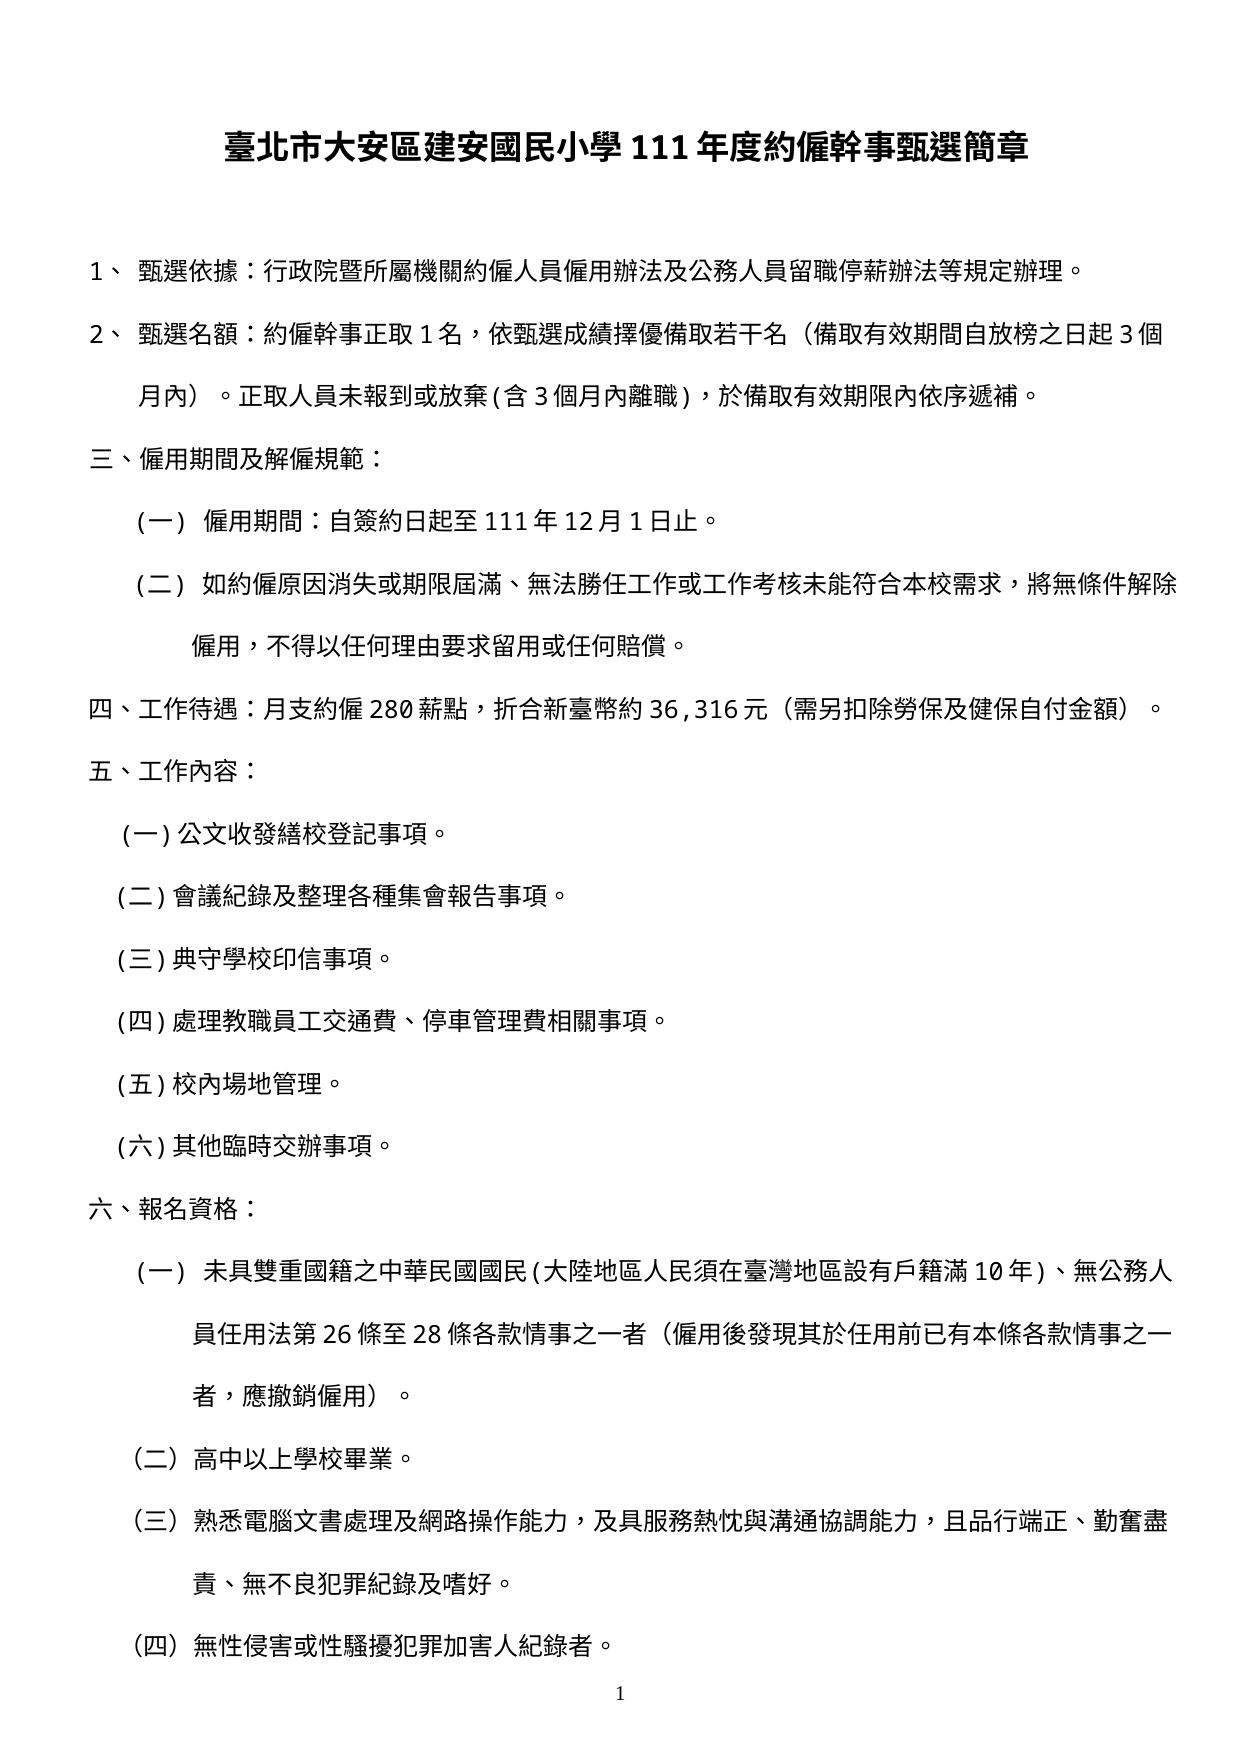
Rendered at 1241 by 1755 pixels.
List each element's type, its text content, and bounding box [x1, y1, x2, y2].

text 臺北市大安區建安國民小學111年度約僱幹事甄選簡章 [59, 103, 1193, 166]
list 甄選名額：約僱幹事正取1名，依甄選成績擇優備取若干名（備取有效期間自放榜之日起3個月內）。正取人員未報到或放棄(含3個月內離職)，於備取有效期限內依序遞補。 [89, 291, 1181, 416]
text 五、工作內容： [88, 728, 1181, 791]
text 三、僱用期間及解僱規範： [89, 416, 1181, 478]
text （四）無性侵害或性騷擾犯罪加害人紀錄者。 [103, 1603, 1181, 1666]
text （二）高中以上學校畢業。 [103, 1416, 1181, 1478]
text (一) 僱用期間：自簽約日起至111年12月1日止。 [103, 478, 1181, 541]
text (二) 如約僱原因消失或期限屆滿、無法勝任工作或工作考核未能符合本校需求，將無條件解除僱用，不得以任何理由要求留用或任何賠償。 [103, 541, 1181, 666]
text 六、報名資格： [88, 1166, 1181, 1228]
text (三) 典守學校印信事項。 [88, 916, 1181, 978]
list 甄選依據：行政院暨所屬機關約僱人員僱用辦法及公務人員留職停薪辦法等規定辦理。 [89, 228, 1181, 291]
text (二) 會議紀錄及整理各種集會報告事項。 [88, 853, 1181, 916]
text (四) 處理教職員工交通費、停車管理費相關事項。 [88, 978, 1181, 1041]
text (一) 公文收發繕校登記事項。 [88, 791, 1181, 853]
text 四、工作待遇：月支約僱280薪點，折合新臺幣約36,316元（需另扣除勞保及健保自付金額）。 [88, 666, 1181, 728]
text (一) 未具雙重國籍之中華民國國民(大陸地區人民須在臺灣地區設有戶籍滿10年)、無公務人員任用法第26條至28條各款情事之一者（僱用後發現其於任用前已有本條各款情事之一者，應撤銷僱用）。 [103, 1228, 1181, 1416]
text （三）熟悉電腦文書處理及網路操作能力，及具服務熱忱與溝通協調能力，且品行端正、勤奮盡責、無不良犯罪紀錄及嗜好。 [103, 1478, 1181, 1603]
text (六) 其他臨時交辦事項。 [88, 1103, 1181, 1166]
text (五) 校內場地管理。 [88, 1041, 1181, 1103]
